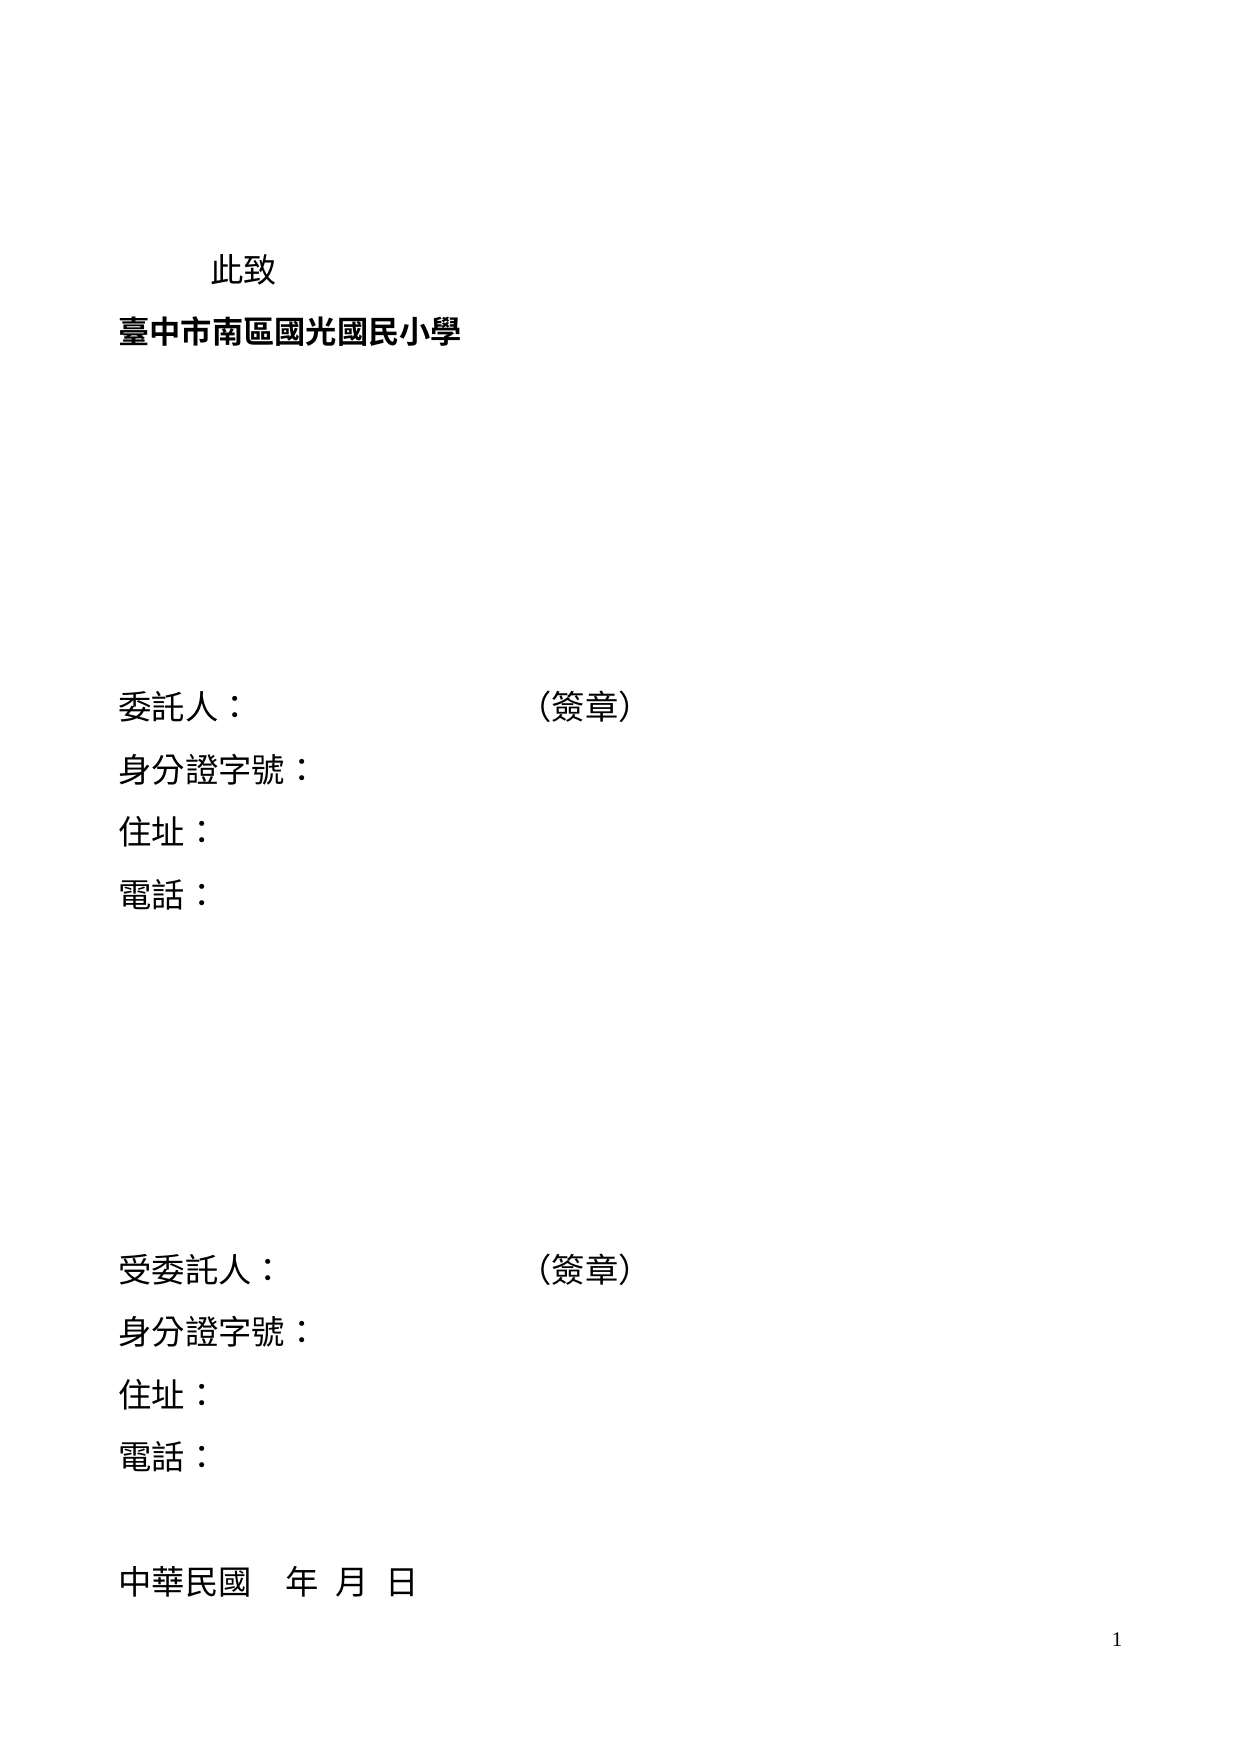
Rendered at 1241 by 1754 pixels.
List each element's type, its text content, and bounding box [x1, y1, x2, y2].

text 身分證字號： [118, 726, 1122, 788]
text 身分證字號： [118, 1288, 1122, 1351]
text 住址： [118, 1351, 1122, 1413]
text 臺中市南區國光國民小學 [118, 288, 1122, 351]
text 電話： [118, 851, 1122, 913]
text 電話： [118, 1413, 1122, 1476]
text 委託人： （簽章） [118, 663, 1122, 726]
text 此致 [118, 226, 1122, 288]
text 受委託人： （簽章） [118, 1226, 1122, 1288]
text 中華民國 年 月 日 [118, 1538, 1122, 1601]
text 住址： [118, 788, 1122, 851]
